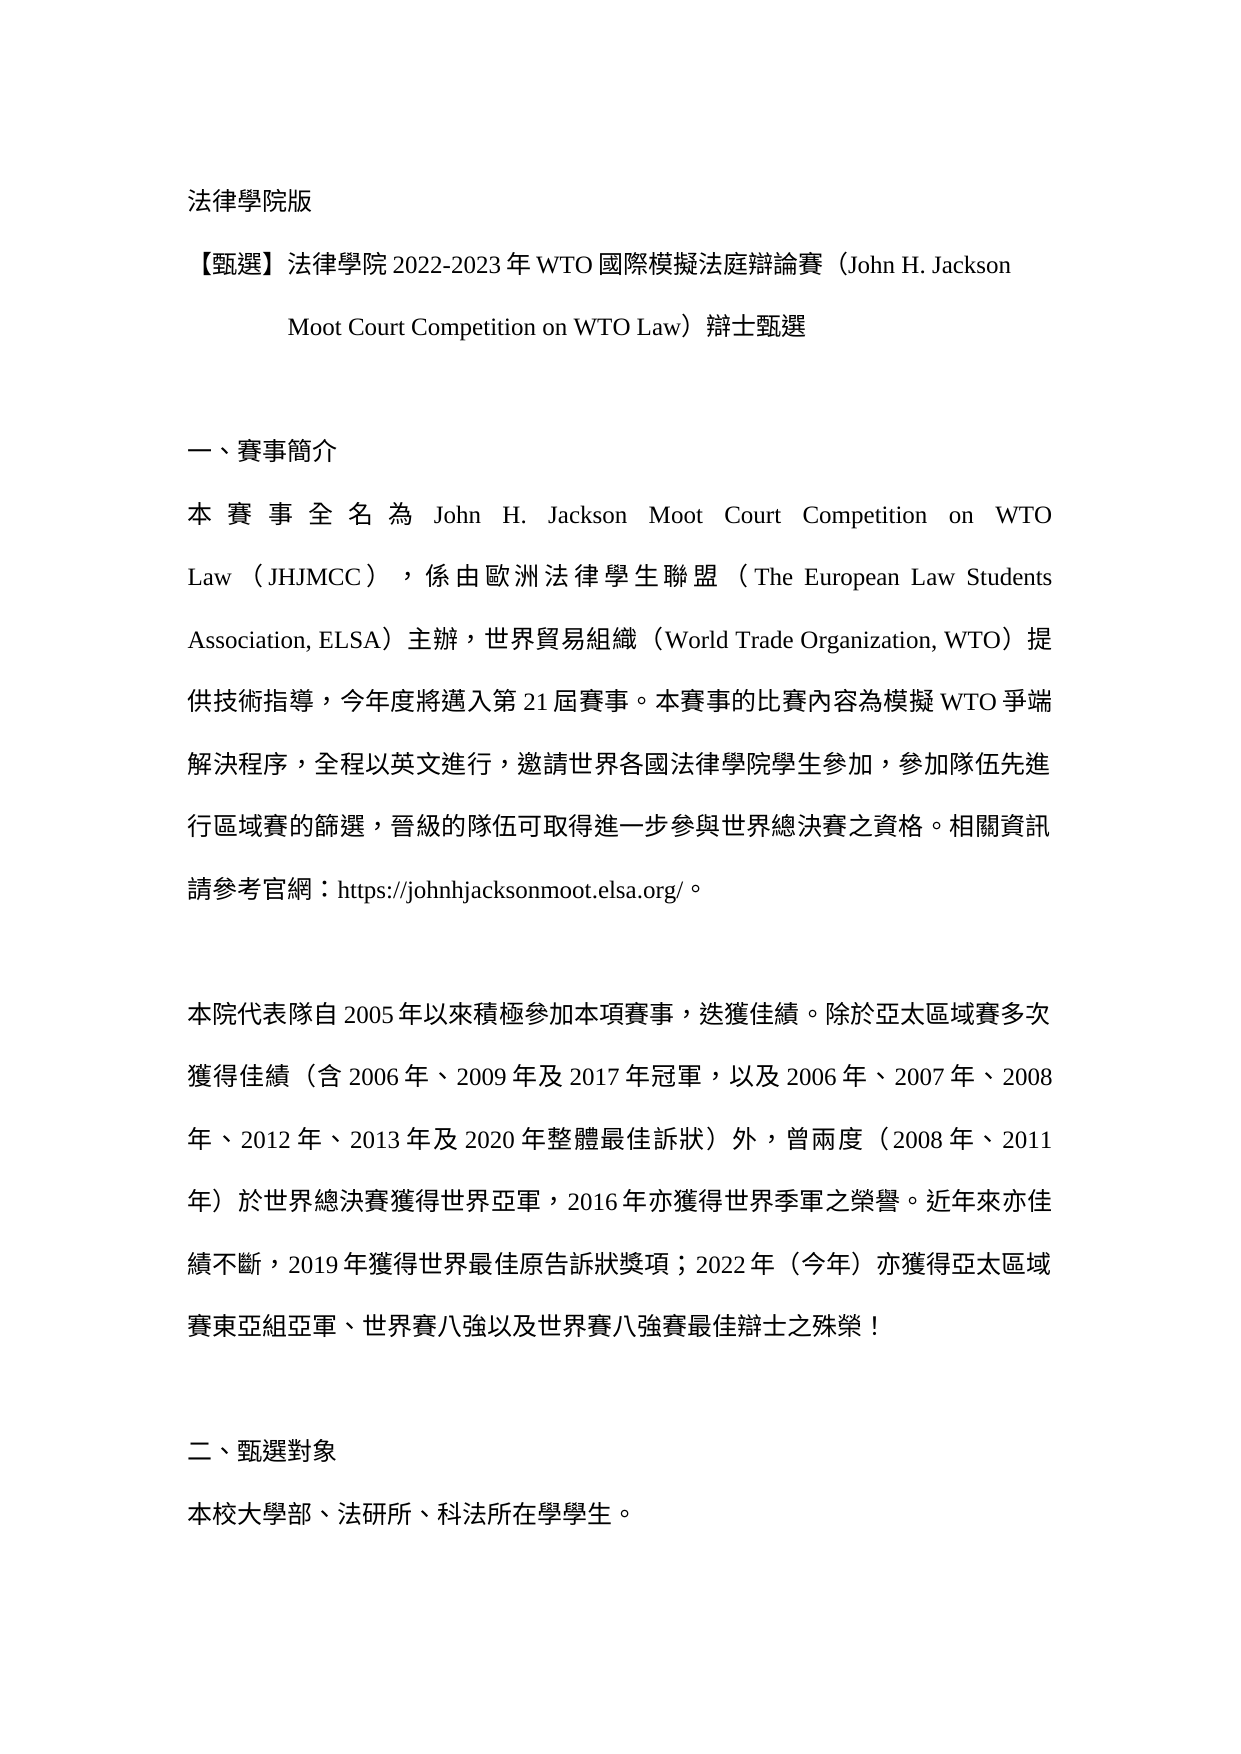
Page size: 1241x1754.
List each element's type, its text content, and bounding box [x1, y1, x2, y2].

text 二、甄選對象 [187, 1408, 1053, 1471]
text 本校大學部、法研所、科法所在學學生。 [187, 1471, 1053, 1533]
text 本院代表隊自2005年以來積極參加本項賽事，迭獲佳績。除於亞太區域賽多次獲得佳績（含2006年、2009年及2017年冠軍，以及2006年、2007年、2008年、2012年、2013年及2020年整體最佳訴狀）外，曾兩度（2008年、2011年）於世界總決賽獲得世界亞軍，2016年亦獲得世界季軍之榮譽。近年來亦佳績不斷，2019年獲得世界最佳原告訴狀獎項；2022年（今年）亦獲得亞太區域賽東亞組亞軍、世界賽八強以及世界賽八強賽最佳辯士之殊榮！ [187, 971, 1053, 1346]
text 本賽事全名為John H. Jackson Moot Court Competition on WTO Law （JHJMCC），係由歐洲法律學生聯盟（The European Law Students Association, ELSA）主辦，世界貿易組織（World Trade Organization, WTO）提供技術指導，今年度將邁入第21屆賽事。本賽事的比賽內容為模擬WTO爭端解決程序，全程以英文進行，邀請世界各國法律學院學生參加，參加隊伍先進行區域賽的篩選，晉級的隊伍可取得進一步參與世界總決賽之資格。相關資訊請參考官網：https://johnhjacksonmoot.elsa.org/。 [187, 471, 1053, 908]
text 【甄選】法律學院2022-2023年WTO國際模擬法庭辯論賽（John H. Jackson Moot Court Competition on WTO Law）辯士甄選 [187, 221, 1053, 346]
text 法律學院版 [187, 158, 1053, 221]
text 一、賽事簡介 [187, 408, 1053, 471]
